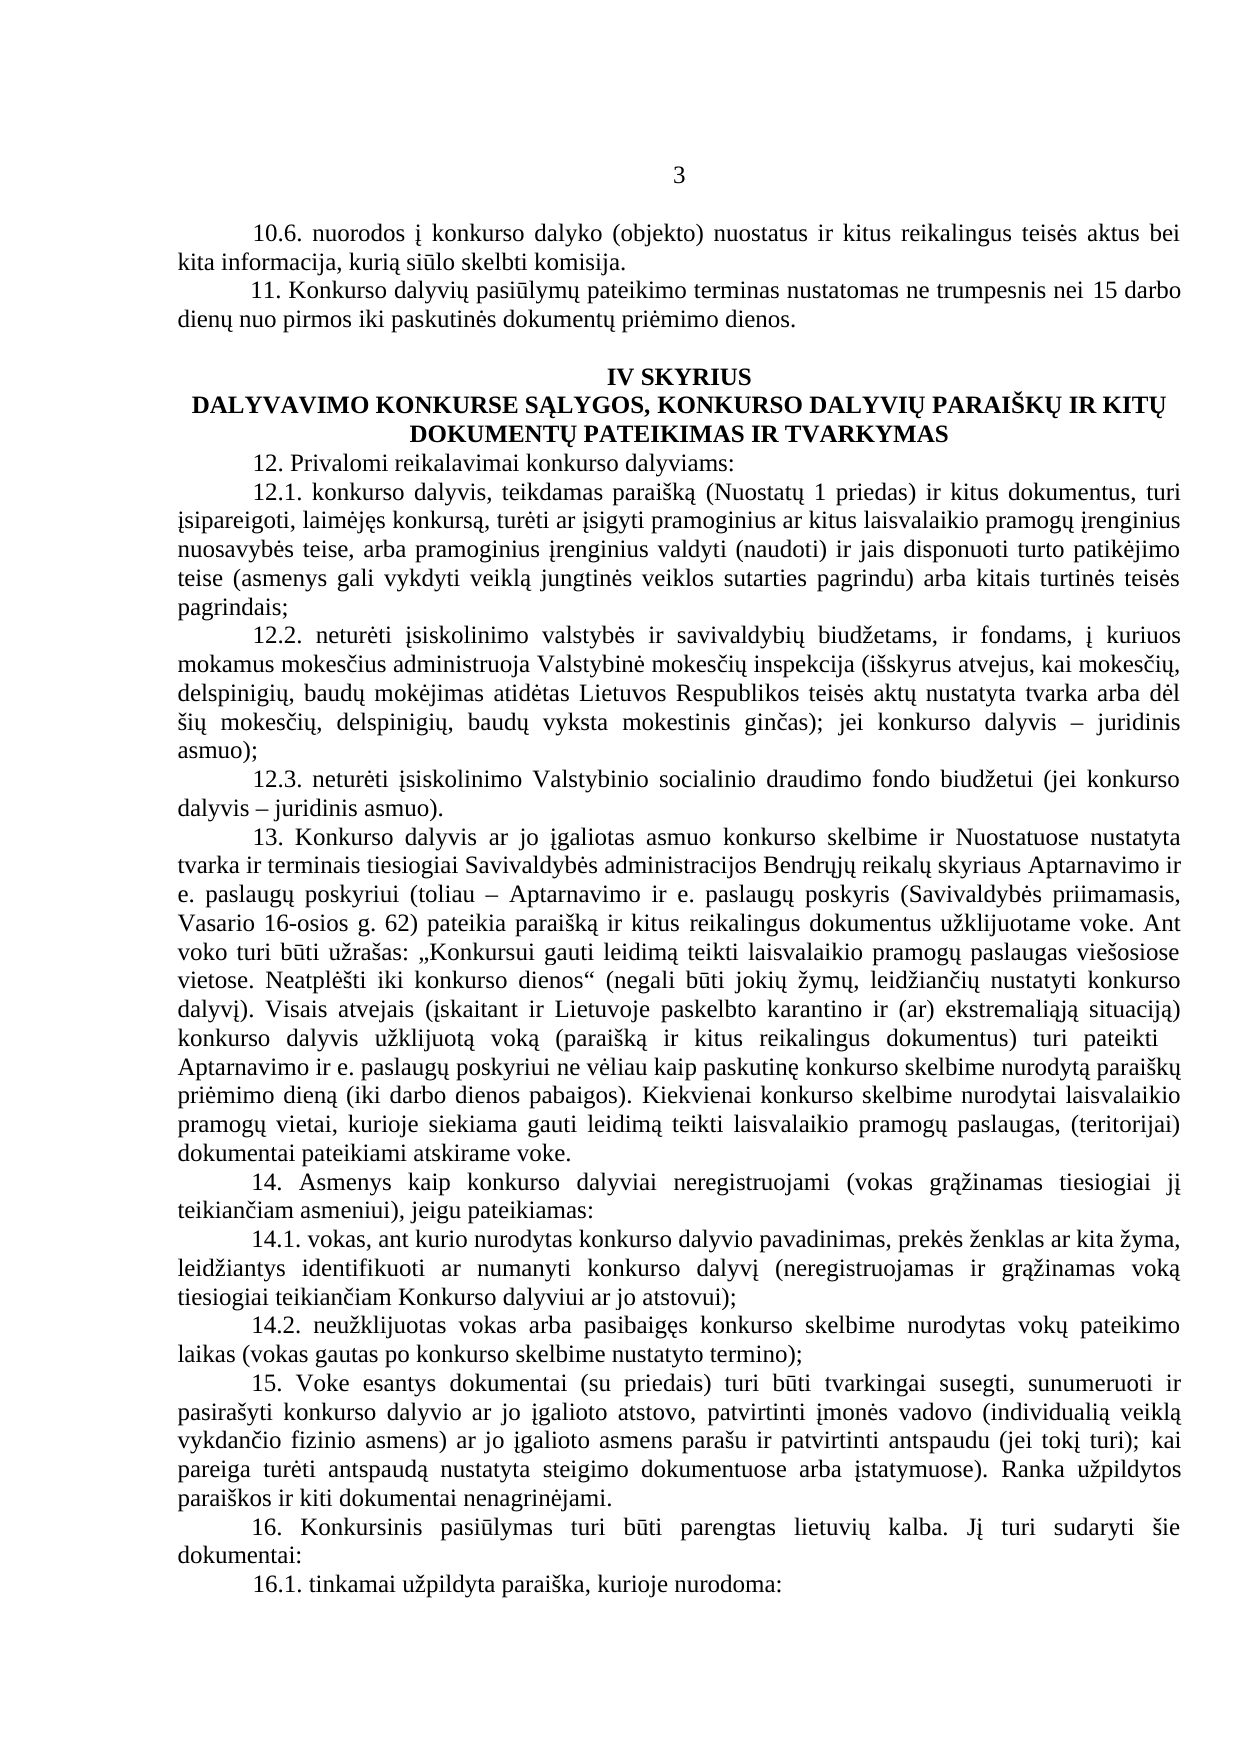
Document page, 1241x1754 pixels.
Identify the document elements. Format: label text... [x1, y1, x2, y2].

text IV SKYRIUS [177, 362, 1181, 390]
text 12.2. neturėti įsiskolinimo valstybės ir savivaldybių biudžetams, ir fondams, į kuriuos mokamus mokesčius administruoja Valstybinė mokesčių inspekcija (išskyrus atvejus, kai mokesčių, delspinigių, baudų mokėjimas atidėtas Lietuvos Respublikos teisės aktų nustatyta tvarka arba dėl šių mokesčių, delspinigių, baudų vyksta mokestinis ginčas); jei konkurso dalyvis – juridinis asmuo); [177, 620, 1181, 764]
text 16.1. tinkamai užpildyta paraiška, kurioje nurodoma: [177, 1569, 1181, 1598]
text 12.1. konkurso dalyvis, teikdamas paraišką (Nuostatų 1 priedas) ir kitus dokumentus, turi įsipareigoti, laimėjęs konkursą, turėti ar įsigyti pramoginius ar kitus laisvalaikio pramogų įrenginius nuosavybės teise, arba pramoginius įrenginius valdyti (naudoti) ir jais disponuoti turto patikėjimo teise (asmenys gali vykdyti veiklą jungtinės veiklos sutarties pagrindu) arba kitais turtinės teisės pagrindais; [177, 477, 1181, 620]
text 11. Konkurso dalyvių pasiūlymų pateikimo terminas nustatomas ne trumpesnis nei 15 darbo dienų nuo pirmos iki paskutinės dokumentų priėmimo dienos. [177, 275, 1181, 333]
text DALYVAVIMO KONKURSE SĄLYGOS, KONKURSO DALYVIŲ PARAIŠKŲ IR KITŲ DOKUMENTŲ PATEIKIMAS IR TVARKYMAS [177, 390, 1181, 448]
text 10.6. nuorodos į konkurso dalyko (objekto) nuostatus ir kitus reikalingus teisės aktus bei kita informacija, kurią siūlo skelbti komisija. [177, 218, 1181, 275]
text 14. Asmenys kaip konkurso dalyviai neregistruojami (vokas grąžinamas tiesiogiai jį teikiančiam asmeniui), jeigu pateikiamas: [177, 1167, 1181, 1224]
text 13. Konkurso dalyvis ar jo įgaliotas asmuo konkurso skelbime ir Nuostatuose nustatyta tvarka ir terminais tiesiogiai Savivaldybės administracijos Bendrųjų reikalų skyriaus Aptarnavimo ir e. paslaugų poskyriui (toliau – Aptarnavimo ir e. paslaugų poskyris (Savivaldybės priimamasis, Vasario 16-osios g. 62) pateikia paraišką ir kitus reikalingus dokumentus užklijuotame voke. Ant voko turi būti užrašas: „Konkursui gauti leidimą teikti laisvalaikio pramogų paslaugas viešosiose vietose. Neatplėšti iki konkurso dienos“ (negali būti jokių žymų, leidžiančių nustatyti konkurso dalyvį). Visais atvejais (įskaitant ir Lietuvoje paskelbto karantino ir (ar) ekstremaliąją situaciją) konkurso dalyvis užklijuotą voką (paraišką ir kitus reikalingus dokumentus) turi pateikti Aptarnavimo ir e. paslaugų poskyriui ne vėliau kaip paskutinę konkurso skelbime nurodytą paraiškų priėmimo dieną (iki darbo dienos pabaigos). Kiekvienai konkurso skelbime nurodytai laisvalaikio pramogų vietai, kurioje siekiama gauti leidimą teikti laisvalaikio pramogų paslaugas, (teritorijai) dokumentai pateikiami atskirame voke. [177, 822, 1181, 1167]
text 12.3. neturėti įsiskolinimo Valstybinio socialinio draudimo fondo biudžetui (jei konkurso dalyvis – juridinis asmuo). [177, 764, 1181, 822]
text 14.1. vokas, ant kurio nurodytas konkurso dalyvio pavadinimas, prekės ženklas ar kita žyma, leidžiantys identifikuoti ar numanyti konkurso dalyvį (neregistruojamas ir grąžinamas voką tiesiogiai teikiančiam Konkurso dalyviui ar jo atstovui); [177, 1224, 1181, 1310]
text 15. Voke esantys dokumentai (su priedais) turi būti tvarkingai susegti, sunumeruoti ir pasirašyti konkurso dalyvio ar jo įgalioto atstovo, patvirtinti įmonės vadovo (individualią veiklą vykdančio fizinio asmens) ar jo įgalioto asmens parašu ir patvirtinti antspaudu (jei tokį turi); kai pareiga turėti antspaudą nustatyta steigimo dokumentuose arba įstatymuose). Ranka užpildytos paraiškos ir kiti dokumentai nenagrinėjami. [177, 1368, 1181, 1512]
text 12. Privalomi reikalavimai konkurso dalyviams: [177, 448, 1181, 477]
text 14.2. neužklijuotas vokas arba pasibaigęs konkurso skelbime nurodytas vokų pateikimo laikas (vokas gautas po konkurso skelbime nustatyto termino); [177, 1310, 1181, 1368]
text 16. Konkursinis pasiūlymas turi būti parengtas lietuvių kalba. Jį turi sudaryti šie dokumentai: [177, 1512, 1181, 1569]
